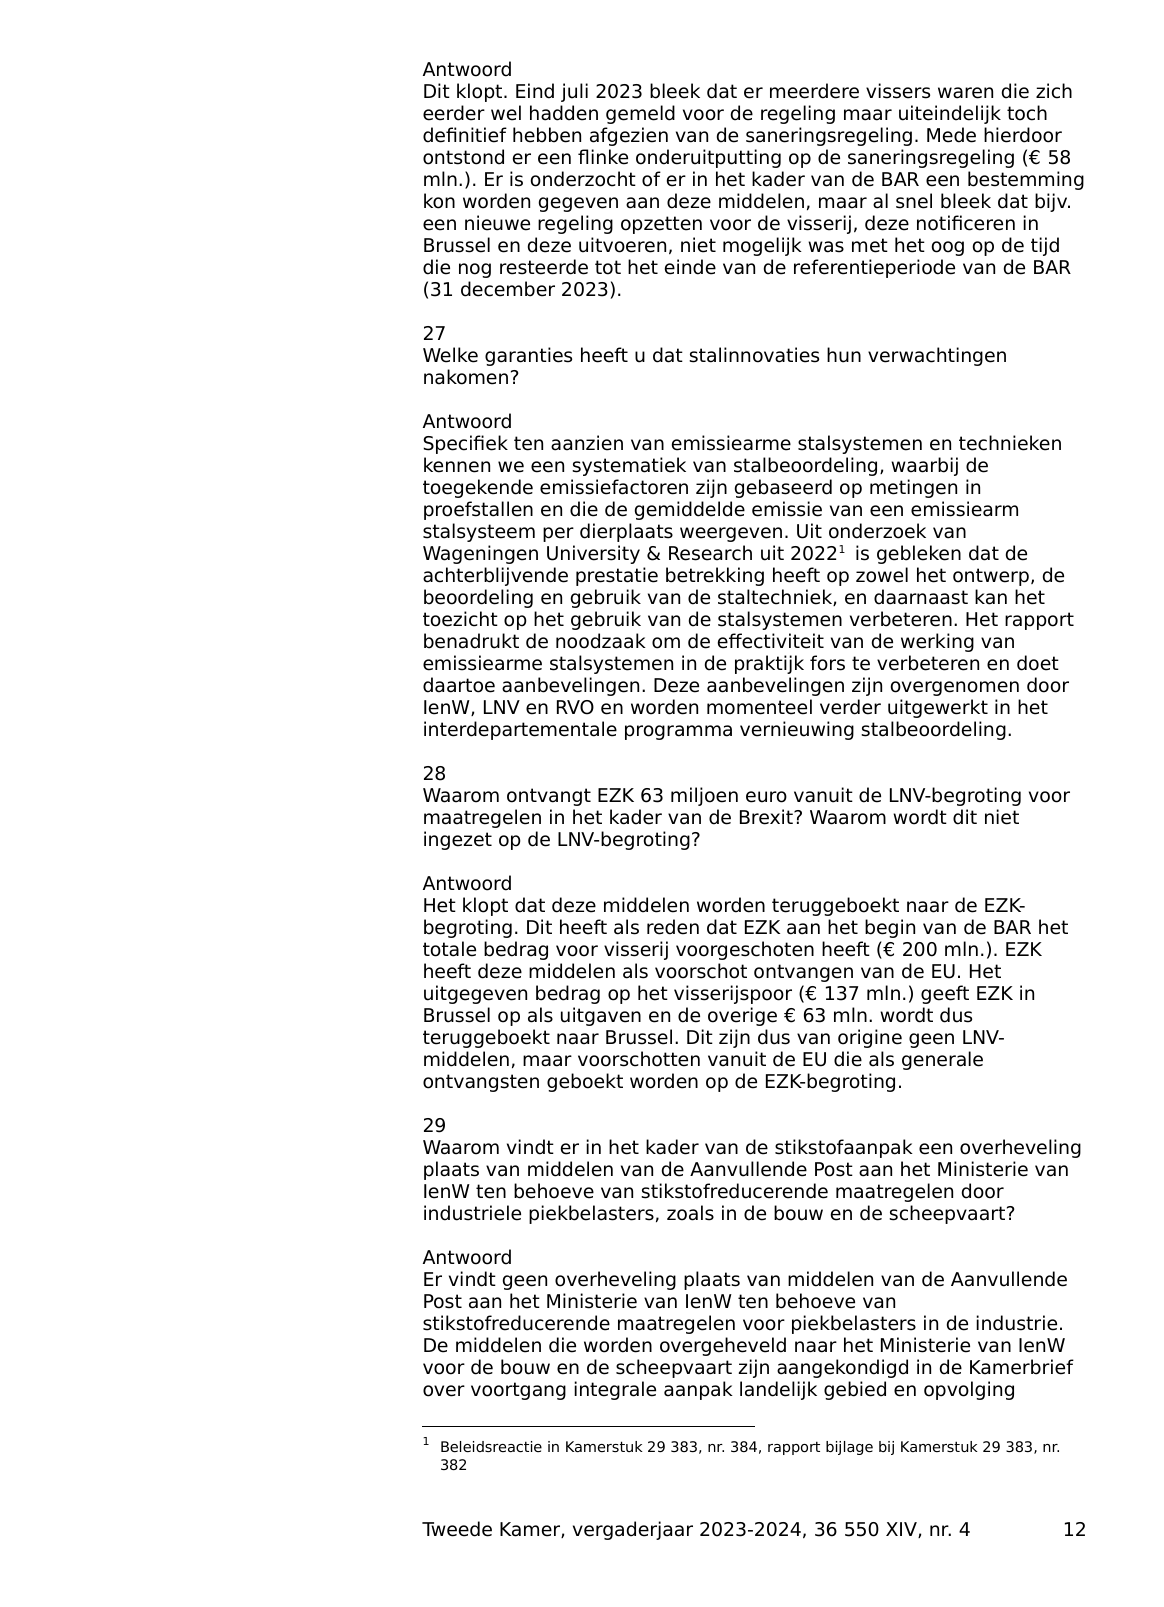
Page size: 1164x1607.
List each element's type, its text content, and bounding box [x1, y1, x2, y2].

text Specifiek ten aanzien van emissiearme stalsystemen en technieken kennen we een systematiek van stalbeoordeling, waarbij de toegekende emissiefactoren zijn gebaseerd op metingen in proefstallen en die de gemiddelde emissie van een emissiearm stalsysteem per dierplaats weergeven. Uit onderzoek van Wageningen University & Research uit 2022 is gebleken dat de achterblijvende prestatie betrekking heeft op zowel het ontwerp, de beoordeling en gebruik van de staltechniek, en daarnaast kan het toezicht op het gebruik van de stalsystemen verbeteren. Het rapport benadrukt de noodzaak om de effectiviteit van de werking van emissiearme stalsystemen in de praktijk fors te verbeteren en doet daartoe aanbevelingen. Deze aanbevelingen zijn overgenomen door IenW, LNV en RVO en worden momenteel verder uitgewerkt in het interdepartementale programma vernieuwing stalbeoordeling. [422, 433, 1087, 741]
text 28 [422, 763, 1087, 785]
text Er vindt geen overheveling plaats van middelen van de Aanvullende Post aan het Ministerie van IenW ten behoeve van stikstofreducerende maatregelen voor piekbelasters in de industrie. De middelen die worden overgeheveld naar het Ministerie van IenW voor de bouw en de scheepvaart zijn aangekondigd in de Kamerbrief over voortgang integrale aanpak landelijk gebied en opvolging [422, 1269, 1087, 1401]
text Welke garanties heeft u dat stalinnovaties hun verwachtingen nakomen? [422, 345, 1087, 389]
text Antwoord [422, 59, 1087, 81]
text Dit klopt. Eind juli 2023 bleek dat er meerdere vissers waren die zich eerder wel hadden gemeld voor de regeling maar uiteindelijk toch definitief hebben afgezien van de saneringsregeling. Mede hierdoor ontstond er een flinke onderuitputting op de saneringsregeling (€ 58 mln.). Er is onderzocht of er in het kader van de BAR een bestemming kon worden gegeven aan deze middelen, maar al snel bleek dat bijv. een nieuwe regeling opzetten voor de visserij, deze notificeren in Brussel en deze uitvoeren, niet mogelijk was met het oog op de tijd die nog resteerde tot het einde van de referentieperiode van de BAR (31 december 2023). [422, 81, 1087, 301]
text 29 [422, 1115, 1087, 1137]
text Beleidsreactie in Kamerstuk 29 383, nr. 384, rapport bijlage bij Kamerstuk 29 383, nr. 382 [422, 1435, 1087, 1474]
text Antwoord [422, 1247, 1087, 1269]
text Waarom vindt er in het kader van de stikstofaanpak een overheveling plaats van middelen van de Aanvullende Post aan het Ministerie van IenW ten behoeve van stikstofreducerende maatregelen door industriele piekbelasters, zoals in de bouw en de scheepvaart? [422, 1137, 1087, 1225]
text Waarom ontvangt EZK 63 miljoen euro vanuit de LNV-begroting voor maatregelen in het kader van de Brexit? Waarom wordt dit niet ingezet op de LNV-begroting? [422, 785, 1087, 851]
text Het klopt dat deze middelen worden teruggeboekt naar de EZK-begroting. Dit heeft als reden dat EZK aan het begin van de BAR het totale bedrag voor visserij voorgeschoten heeft (€ 200 mln.). EZK heeft deze middelen als voorschot ontvangen van de EU. Het uitgegeven bedrag op het visserijspoor (€ 137 mln.) geeft EZK in Brussel op als uitgaven en de overige € 63 mln. wordt dus teruggeboekt naar Brussel. Dit zijn dus van origine geen LNV-middelen, maar voorschotten vanuit de EU die als generale ontvangsten geboekt worden op de EZK-begroting. [422, 895, 1087, 1093]
text Antwoord [422, 411, 1087, 433]
text 27 [422, 323, 1087, 345]
text Antwoord [422, 873, 1087, 895]
